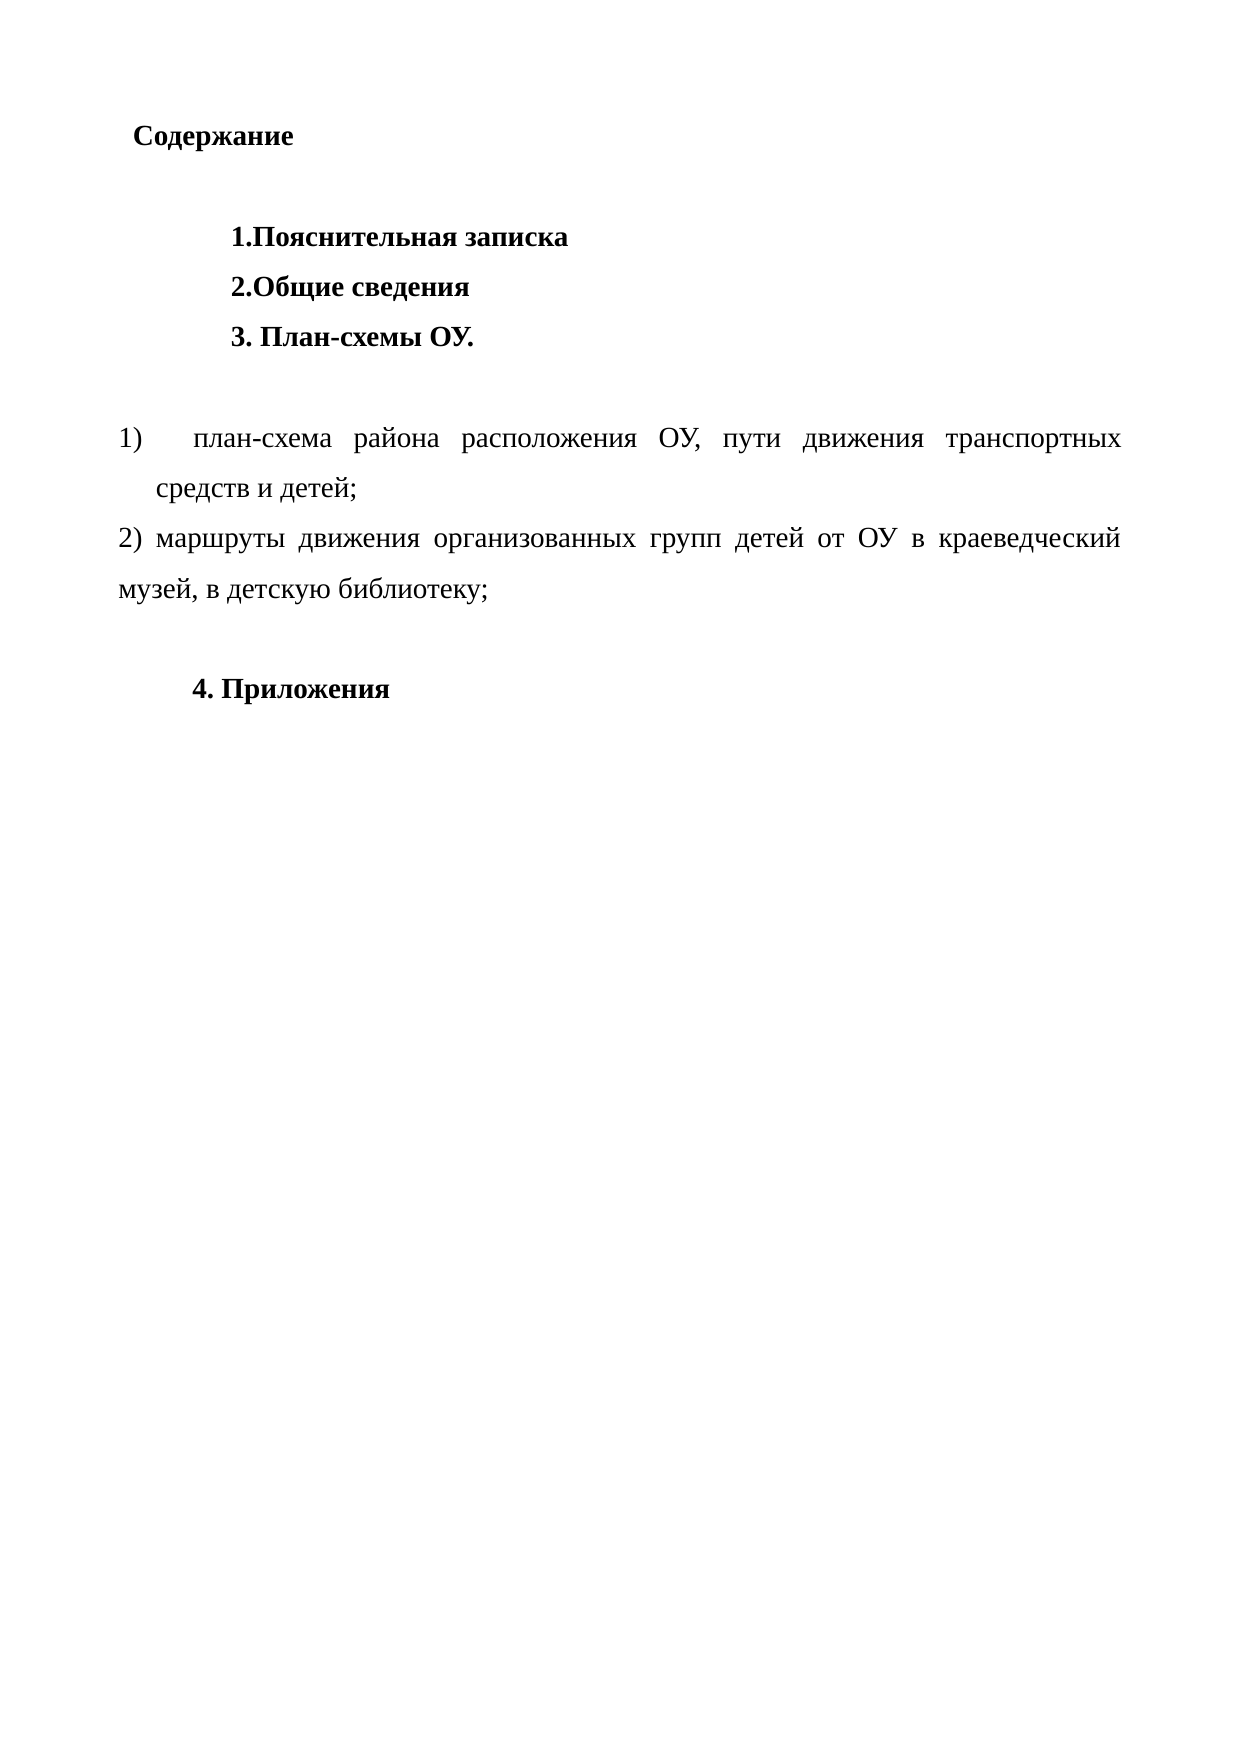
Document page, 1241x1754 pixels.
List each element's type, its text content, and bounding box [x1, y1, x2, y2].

text Содержание [118, 118, 1122, 152]
list 2.Общие сведения [156, 269, 1122, 303]
list план-схема района расположения ОУ, пути движения транспортных средств и детей; [118, 420, 1122, 504]
list 1.Пояснительная записка [156, 219, 1122, 252]
list 3. План-схемы ОУ. [156, 319, 1122, 353]
text 4. Приложения [192, 672, 1122, 705]
list 2) маршруты движения организованных групп детей от ОУ в краеведческий музей, в детскую библиотеку; [118, 521, 1122, 604]
